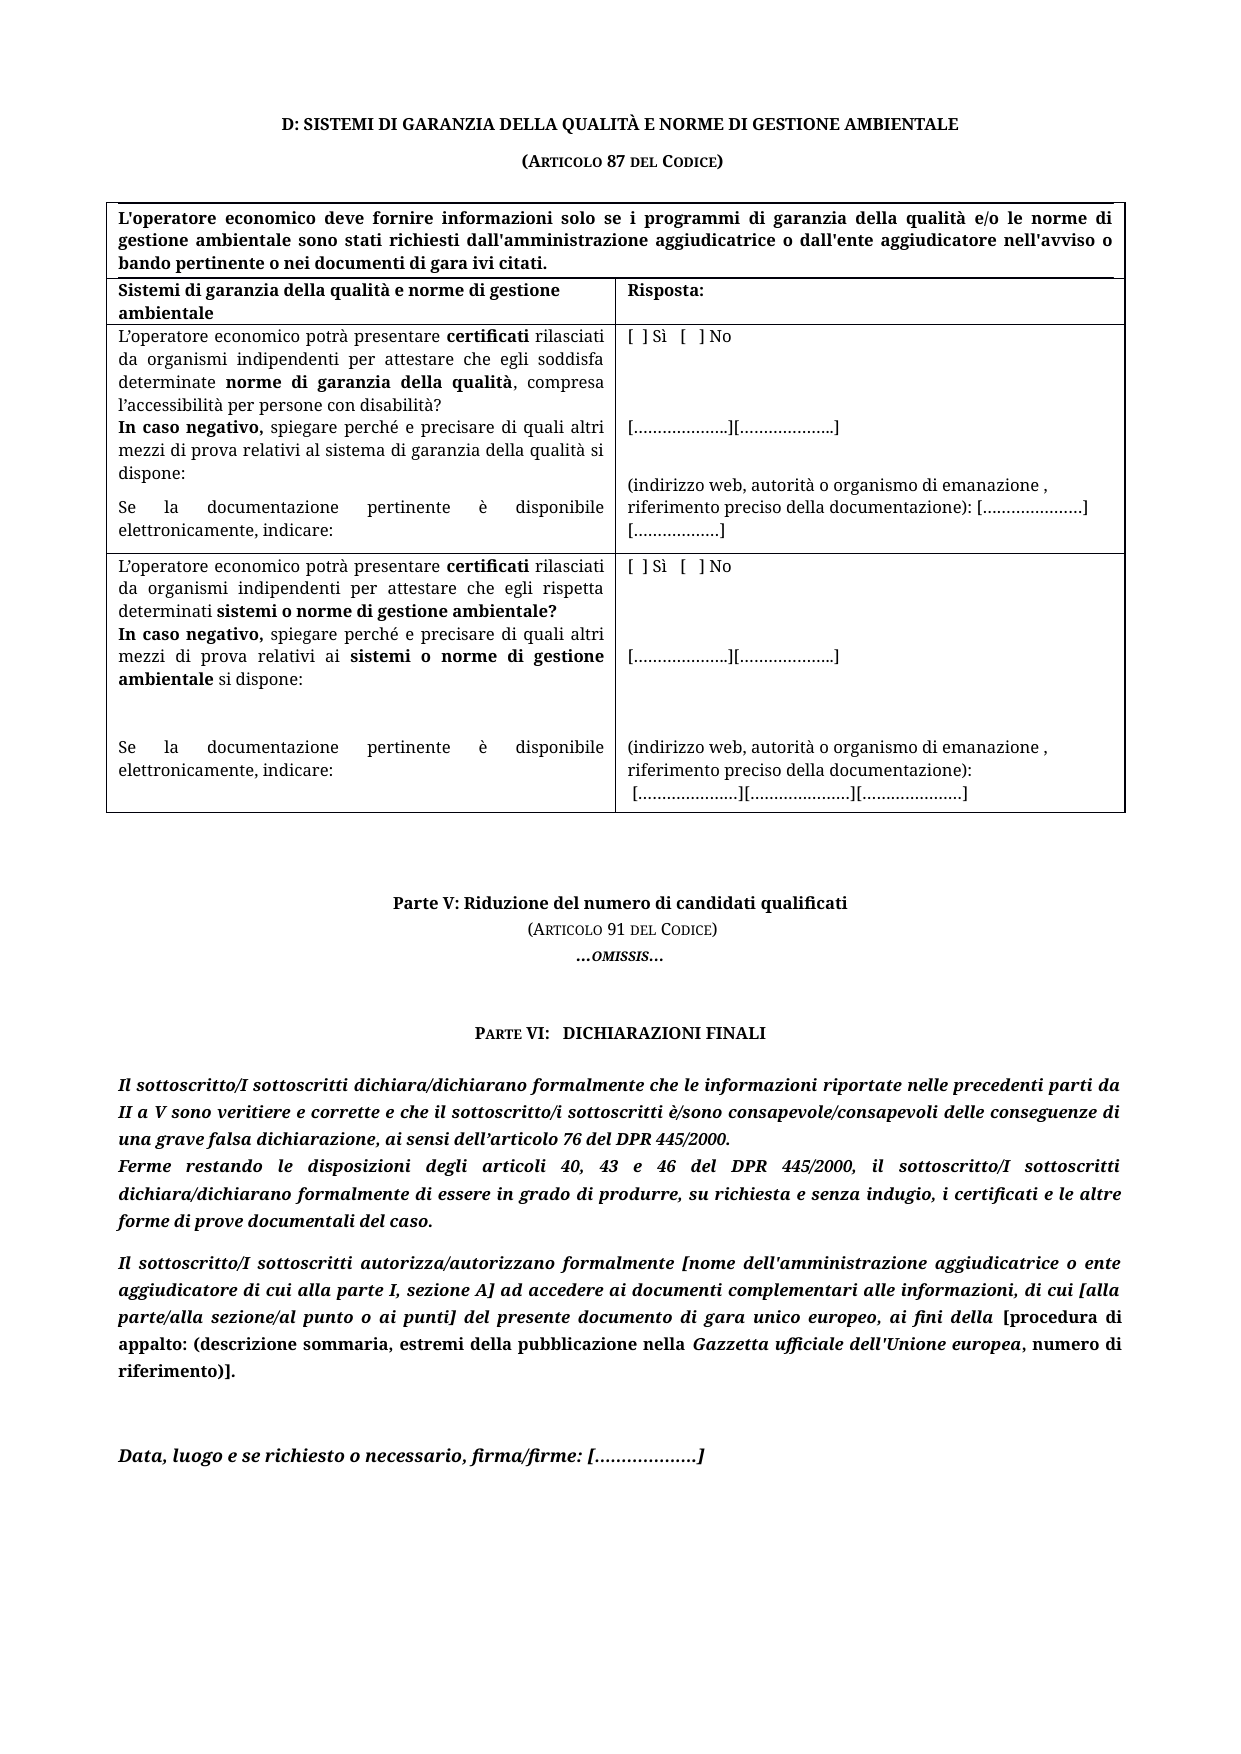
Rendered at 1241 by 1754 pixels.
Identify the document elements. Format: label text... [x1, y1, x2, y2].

table_cell [ ] Sì [ ] No [………………..][………………..] (indirizzo web, autorità o organismo di emanazione , riferimento preciso della documentazione): […………………][………………] [616, 325, 1124, 553]
table_cell L’operatore economico potrà presentare certificati rilasciati da organismi indipendenti per attestare che egli soddisfa determinate norme di garanzia della qualità, compresa l’accessibilità per persone con disabilità? In caso negativo, spiegare perché e precisare di quali altri mezzi di prova relativi al sistema di garanzia della qualità si dispone: Se la documentazione pertinente è disponibile elettronicamente, indicare: [107, 325, 615, 553]
table_cell Risposta: [616, 279, 1124, 324]
text Ferme restando le disposizioni degli articoli 40, 43 e 46 del DPR 445/2000, il sottoscritto/I sottoscritti dichiara/dichiarano formalmente di essere in grado di produrre, su richiesta e senza indugio, i certificati e le altre forme di prove documentali del caso. [118, 1155, 1122, 1232]
table_cell L’operatore economico potrà presentare certificati rilasciati da organismi indipendenti per attestare che egli rispetta determinati sistemi o norme di gestione ambientale? In caso negativo, spiegare perché e precisare di quali altri mezzi di prova relativi ai sistemi o norme di gestione ambientale si dispone: Se la documentazione pertinente è disponibile elettronicamente, indicare: [107, 554, 615, 812]
text (Articolo 91 del Codice) [118, 917, 1122, 940]
text ...omissis… [118, 943, 1122, 966]
table_cell Sistemi di garanzia della qualità e norme di gestione ambientale [107, 279, 615, 324]
text Parte VI: DICHIARAZIONI FINALI [118, 1021, 1122, 1044]
table_header L'operatore economico deve fornire informazioni solo se i programmi di garanzia della qualità e/o le norme di gestione ambientale sono stati richiesti dall'amministrazione aggiudicatrice o dall'ente aggiudicatore nell'avviso o bando pertinente o nei documenti di gara ivi citati. [107, 203, 1124, 278]
text Parte V: Riduzione del numero di candidati qualificati [118, 891, 1122, 914]
title (Articolo 87 del Codice) [118, 150, 1122, 173]
table_cell [ ] Sì [ ] No [………………..][………………..] (indirizzo web, autorità o organismo di emanazione , riferimento preciso della documentazione): […………………][…………………][…………………] [616, 554, 1124, 812]
text Data, luogo e se richiesto o necessario, firma/firme: [……………….] [118, 1443, 1122, 1468]
text Il sottoscritto/I sottoscritti autorizza/autorizzano formalmente [nome dell'amministrazione aggiudicatrice o ente aggiudicatore di cui alla parte I, sezione A] ad accedere ai documenti complementari alle informazioni, di cui [alla parte/alla sezione/al punto o ai punti] del presente documento di gara unico europeo, ai fini della [procedura di appalto: (descrizione sommaria, estremi della pubblicazione nella Gazzetta ufficiale dell'Unione europea, numero di riferimento)]. [118, 1251, 1122, 1383]
text Il sottoscritto/I sottoscritti dichiara/dichiarano formalmente che le informazioni riportate nelle precedenti parti da II a V sono veritiere e corrette e che il sottoscritto/i sottoscritti è/sono consapevole/consapevoli delle conseguenze di una grave falsa dichiarazione, ai sensi dell’articolo 76 del DPR 445/2000. [118, 1073, 1122, 1151]
text D: SISTEMI DI GARANZIA DELLA QUALITÀ E NORME DI GESTIONE AMBIENTALE [118, 112, 1122, 135]
